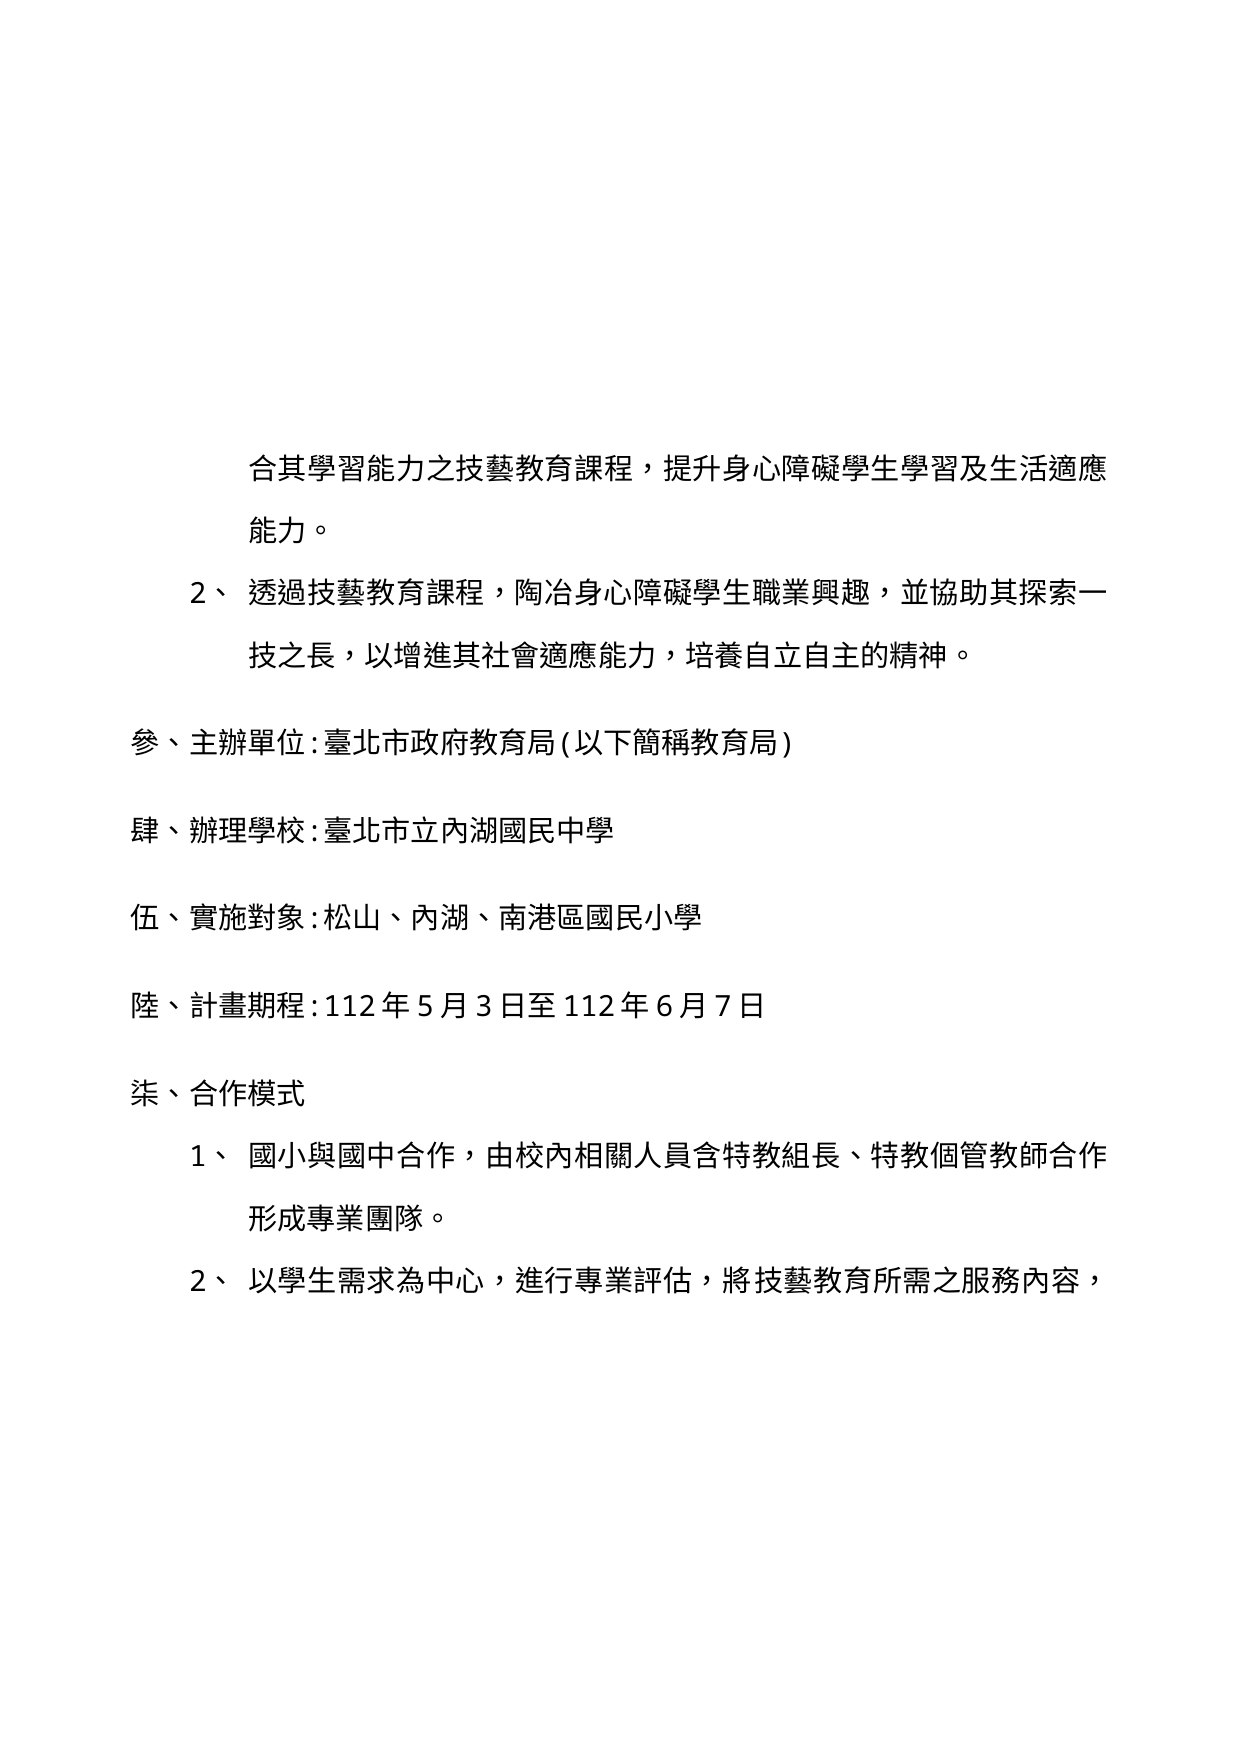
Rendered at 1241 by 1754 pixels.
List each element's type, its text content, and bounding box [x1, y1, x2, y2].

list 國小與國中合作，由校內相關人員含特教組長、特教個管教師合作形成專業團隊。 [189, 1112, 1110, 1237]
list 透過技藝教育課程，陶冶身心障礙學生職業興趣，並協助其探索一技之長，以增進其社會適應能力，培養自立自主的精神。 [189, 550, 1110, 675]
list 實施對象:松山、內湖、南港區國民小學 [130, 875, 1110, 937]
list 以學生需求為中心，進行專業評估，將技藝教育所需之服務內容， [189, 1237, 1110, 1300]
list 合作模式 [130, 1050, 1110, 1112]
list 主辦單位:臺北市政府教育局(以下簡稱教育局) [130, 700, 1110, 762]
list 計畫期程:112年5月3日至112年6月7日 [130, 962, 1110, 1025]
list 辦理學校:臺北市立內湖國民中學 [130, 787, 1110, 850]
list 合其學習能力之技藝教育課程，提升身心障礙學生學習及生活適應能力。 [189, 425, 1110, 550]
